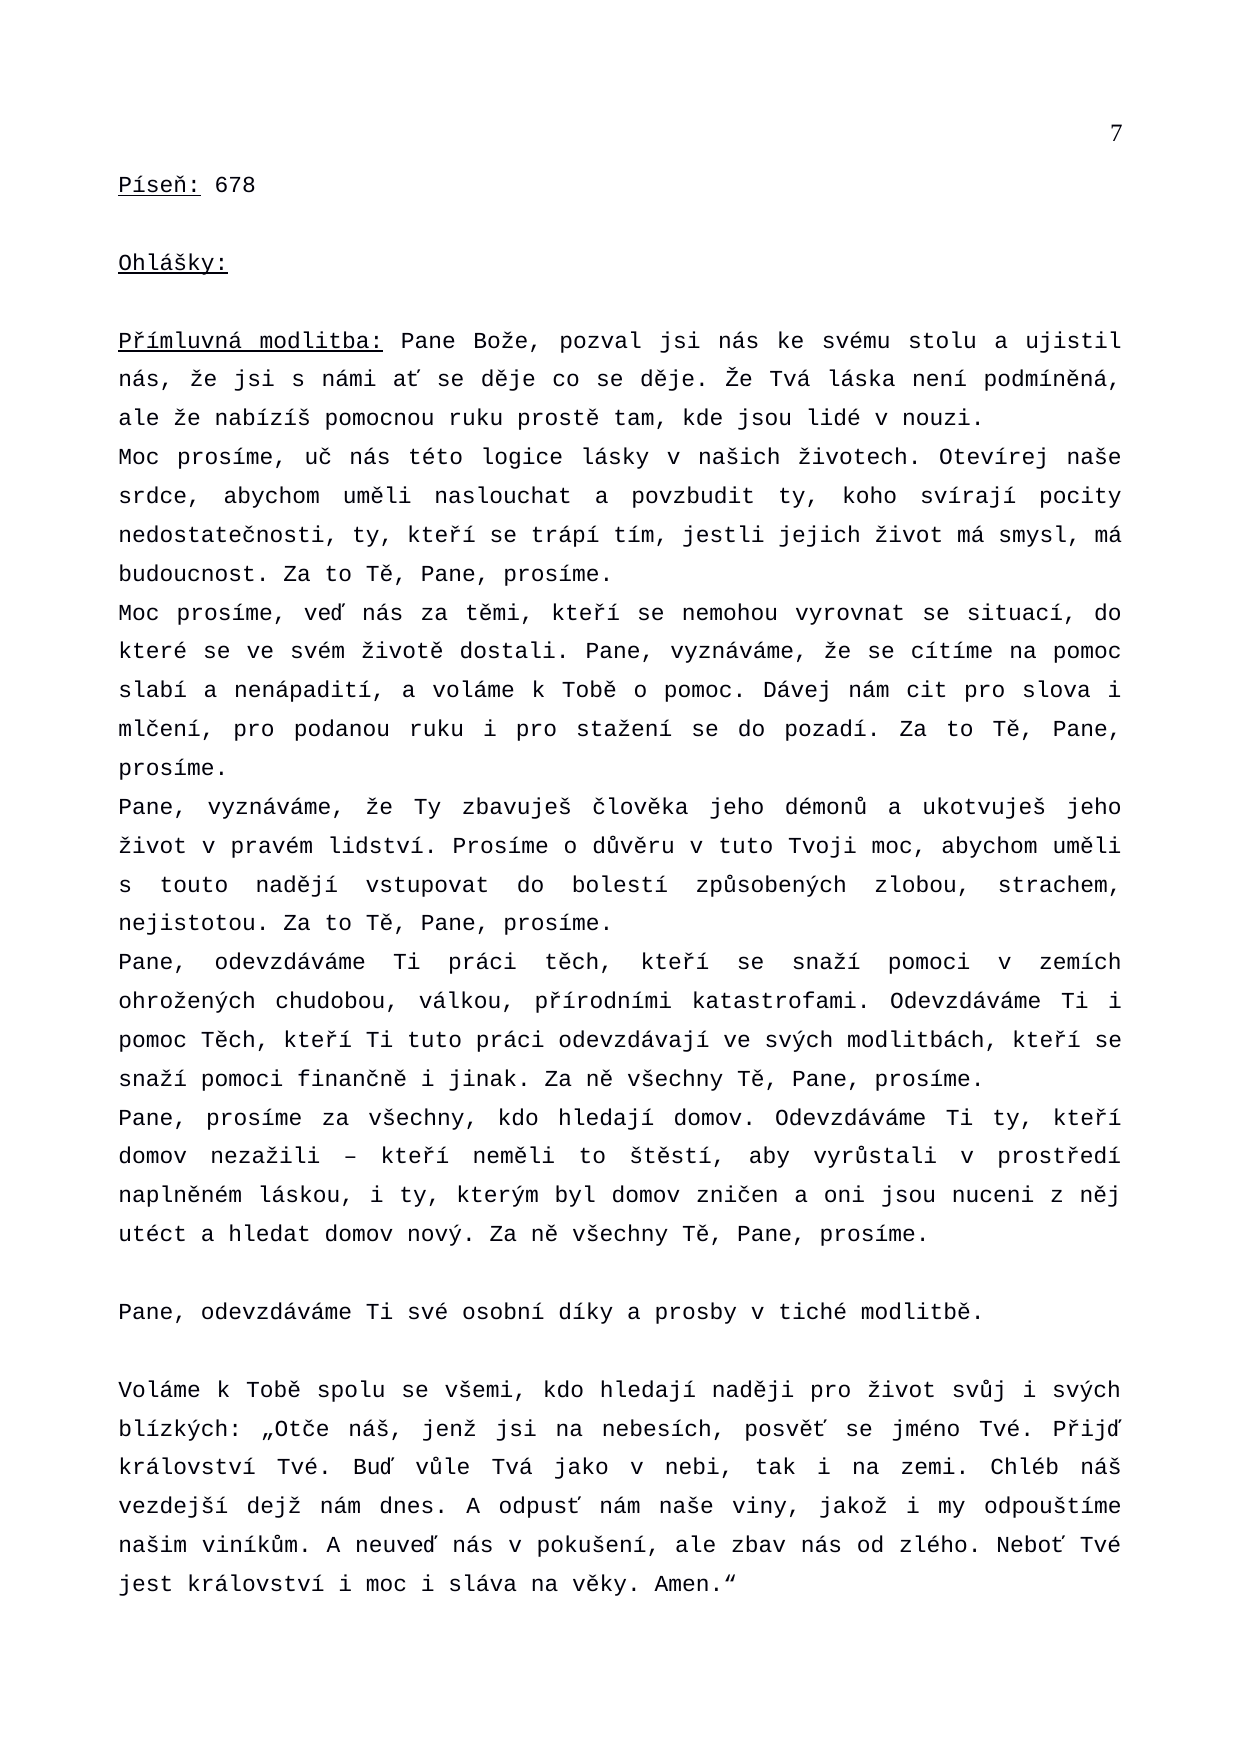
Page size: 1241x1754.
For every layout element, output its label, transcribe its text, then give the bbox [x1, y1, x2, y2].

text Píseň: 678 [118, 173, 1122, 199]
text Pane, odevzdáváme Ti práci těch, kteří se snaží pomoci v zemích ohrožených chudobou, válkou, přírodními katastrofami. Odevzdáváme Ti i pomoc Těch, kteří Ti tuto práci odevzdávají ve svých modlitbách, kteří se snaží pomoci finančně i jinak. Za ně všechny Tě, Pane, prosíme. [118, 951, 1122, 1093]
text Pane, vyznáváme, že Ty zbavuješ člověka jeho démonů a ukotvuješ jeho život v pravém lidství. Prosíme o důvěru v tuto Tvoji moc, abychom uměli s touto nadějí vstupovat do bolestí způsobených zlobou, strachem, nejistotou. Za to Tě, Pane, prosíme. [118, 795, 1122, 938]
text Moc prosíme, veď nás za těmi, kteří se nemohou vyrovnat se situací, do které se ve svém životě dostali. Pane, vyznáváme, že se cítíme na pomoc slabí a nenápadití, a voláme k Tobě o pomoc. Dávej nám cit pro slova i mlčení, pro podanou ruku i pro stažení se do pozadí. Za to Tě, Pane, prosíme. [118, 601, 1122, 782]
text Pane, odevzdáváme Ti své osobní díky a prosby v tiché modlitbě. [118, 1300, 1122, 1326]
text Přímluvná modlitba: Pane Bože, pozval jsi nás ke svému stolu a ujistil nás, že jsi s námi ať se děje co se děje. Že Tvá láska není podmíněná, ale že nabízíš pomocnou ruku prostě tam, kde jsou lidé v nouzi. [118, 329, 1122, 433]
text Moc prosíme, uč nás této logice lásky v našich životech. Otevírej naše srdce, abychom uměli naslouchat a povzbudit ty, koho svírají pocity nedostatečnosti, ty, kteří se trápí tím, jestli jejich život má smysl, má budoucnost. Za to Tě, Pane, prosíme. [118, 446, 1122, 588]
text Ohlášky: [118, 251, 1122, 277]
text Voláme k Tobě spolu se všemi, kdo hledají naději pro život svůj i svých blízkých: „Otče náš, jenž jsi na nebesích, posvěť se jméno Tvé. Přijď království Tvé. Buď vůle Tvá jako v nebi, tak i na zemi. Chléb náš vezdejší dejž nám dnes. A odpusť nám naše viny, jakož i my odpouštíme našim viníkům. A neuveď nás v pokušení, ale zbav nás od zlého. Neboť Tvé jest království i moc i sláva na věky. Amen.“ [118, 1378, 1122, 1598]
text Pane, prosíme za všechny, kdo hledají domov. Odevzdáváme Ti ty, kteří domov nezažili – kteří neměli to štěstí, aby vyrůstali v prostředí naplněném láskou, i ty, kterým byl domov zničen a oni jsou nuceni z něj utéct a hledat domov nový. Za ně všechny Tě, Pane, prosíme. [118, 1106, 1122, 1248]
